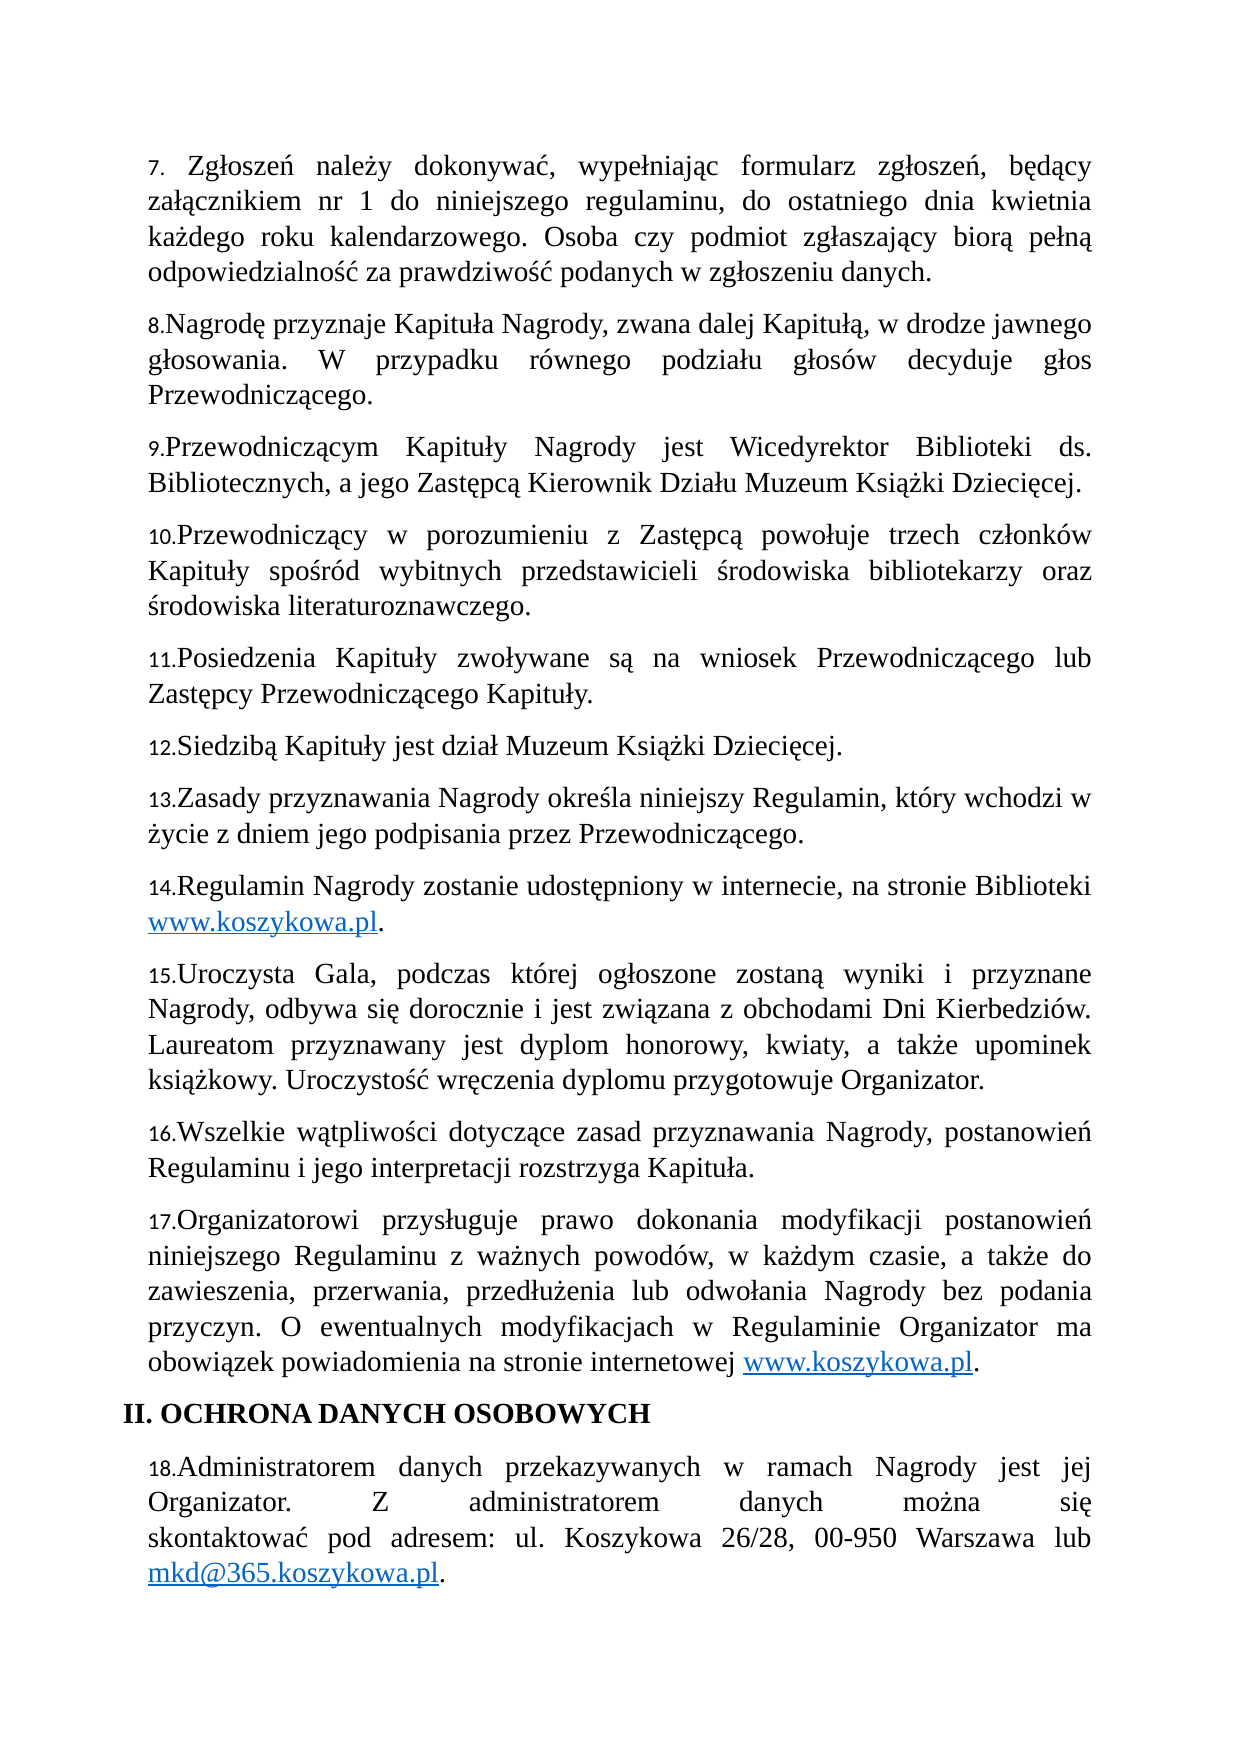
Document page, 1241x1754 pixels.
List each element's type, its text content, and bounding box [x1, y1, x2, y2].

list Przewodniczący w porozumieniu z Zastępcą powołuje trzech członków Kapituły spośród wybitnych przedstawicieli środowiska bibliotekarzy oraz środowiska literaturoznawczego. [148, 517, 1093, 622]
list Uroczysta Gala, podczas której ogłoszone zostaną wyniki i przyznane Nagrody, odbywa się dorocznie i jest związana z obchodami Dni Kierbedziów. Laureatom przyznawany jest dyplom honorowy, kwiaty, a także upominek książkowy. Uroczystość wręczenia dyplomu przygotowuje Organizator. [148, 956, 1093, 1096]
list Administratorem danych przekazywanych w ramach Nagrody jest jej Organizator. Z administratorem danych można się skontaktować pod adresem: ul. Koszykowa 26/28, 00-950 Warszawa lub mkd@365.koszykowa.pl. [148, 1449, 1093, 1589]
list Posiedzenia Kapituły zwoływane są na wniosek Przewodniczącego lub Zastępcy Przewodniczącego Kapituły. [148, 641, 1093, 709]
list Zgłoszeń należy dokonywać, wypełniając formularz zgłoszeń, będący załącznikiem nr 1 do niniejszego regulaminu, do ostatniego dnia kwietnia każdego roku kalendarzowego. Osoba czy podmiot zgłaszający biorą pełną odpowiedzialność za prawdziwość podanych w zgłoszeniu danych. [148, 148, 1093, 288]
list Przewodniczącym Kapituły Nagrody jest Wicedyrektor Biblioteki ds. Bibliotecznych, a jego Zastępcą Kierownik Działu Muzeum Książki Dziecięcej. [148, 429, 1093, 499]
list Organizatorowi przysługuje prawo dokonania modyfikacji postanowień niniejszego Regulaminu z ważnych powodów, w każdym czasie, a także do zawieszenia, przerwania, przedłużenia lub odwołania Nagrody bez podania przyczyn. O ewentualnych modyfikacjach w Regulaminie Organizator ma obowiązek powiadomienia na stronie internetowej www.koszykowa.pl. [148, 1202, 1093, 1378]
list Regulamin Nagrody zostanie udostępniony w internecie, na stronie Biblioteki www.koszykowa.pl. [148, 868, 1093, 937]
list Nagrodę przyznaje Kapituła Nagrody, zwana dalej Kapitułą, w drodze jawnego głosowania. W przypadku równego podziału głosów decyduje głos Przewodniczącego. [148, 306, 1093, 411]
list Wszelkie wątpliwości dotyczące zasad przyznawania Nagrody, postanowień Regulaminu i jego interpretacji rozstrzyga Kapituła. [148, 1114, 1093, 1184]
list Siedzibą Kapituły jest dział Muzeum Książki Dziecięcej. [148, 728, 1093, 762]
text II. OCHRONA DANYCH OSOBOWYCH [123, 1397, 1093, 1430]
list Zasady przyznawania Nagrody określa niniejszy Regulamin, który wchodzi w życie z dniem jego podpisania przez Przewodniczącego. [148, 780, 1093, 849]
